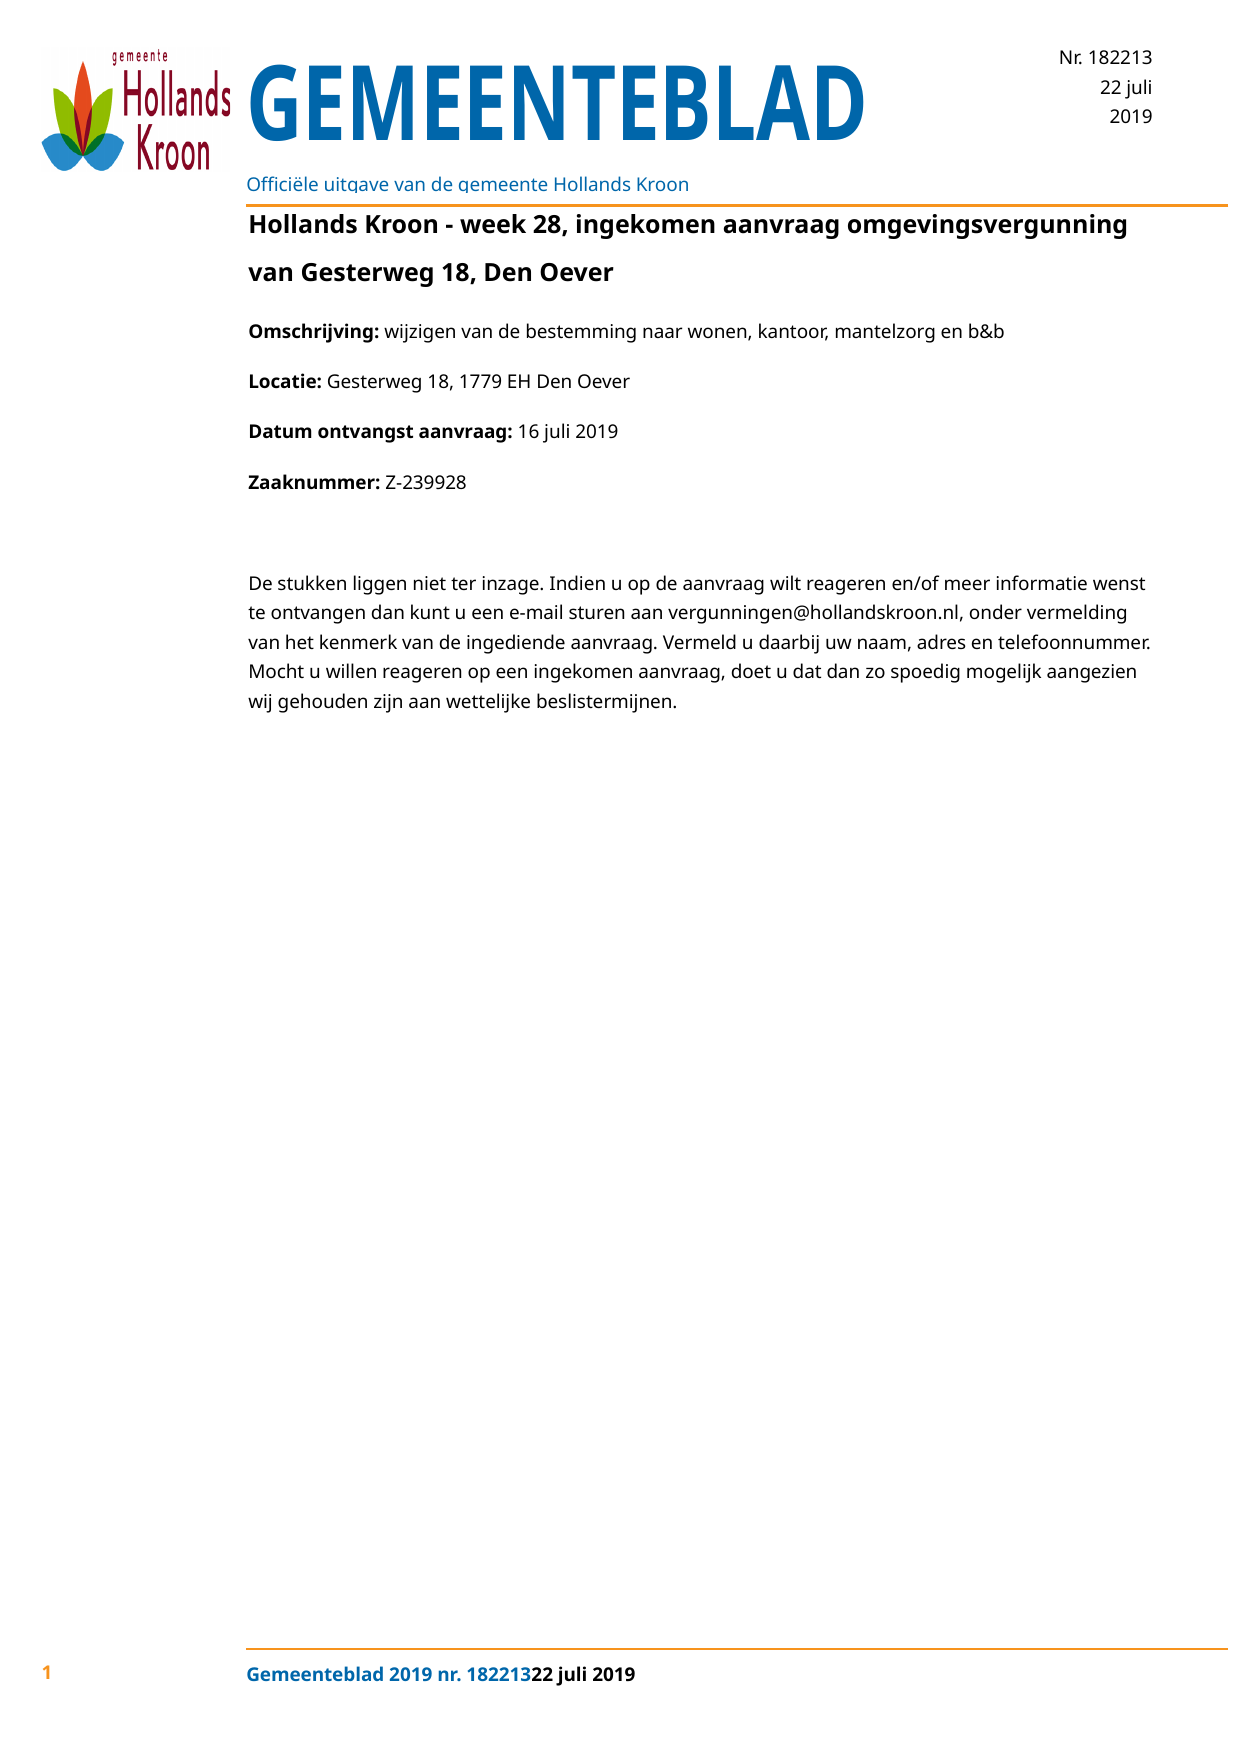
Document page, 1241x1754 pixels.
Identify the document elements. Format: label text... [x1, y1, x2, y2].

text Datum ontvangst aanvraag: 16 juli 2019 [248, 419, 1152, 444]
picture [41, 47, 231, 172]
text Locatie: Gesterweg 18, 1779 EH Den Oever [248, 368, 1152, 394]
text Hollands Kroon - week 28, ingekomen aanvraag omgevingsvergunning van Gesterweg 18, Den Oever [248, 207, 1152, 288]
text Zaaknummer: Z-239928 [248, 469, 1152, 495]
text Omschrijving: wijzigen van de bestemming naar wonen, kantoor, mantelzorg en b&b [248, 318, 1152, 344]
text De stukken liggen niet ter inzage. Indien u op de aanvraag wilt reageren en/of meer informatie wenst te ontvangen dan kunt u een e-mail sturen aan vergunningen@hollandskroon.nl, onder vermelding van het kenmerk van de ingediende aanvraag. Vermeld u daarbij uw naam, adres en telefoonnummer. Mocht u willen reageren op een ingekomen aanvraag, doet u dat dan zo spoedig mogelijk aangezien wij gehouden zijn aan wettelijke beslistermijnen. [248, 570, 1152, 714]
